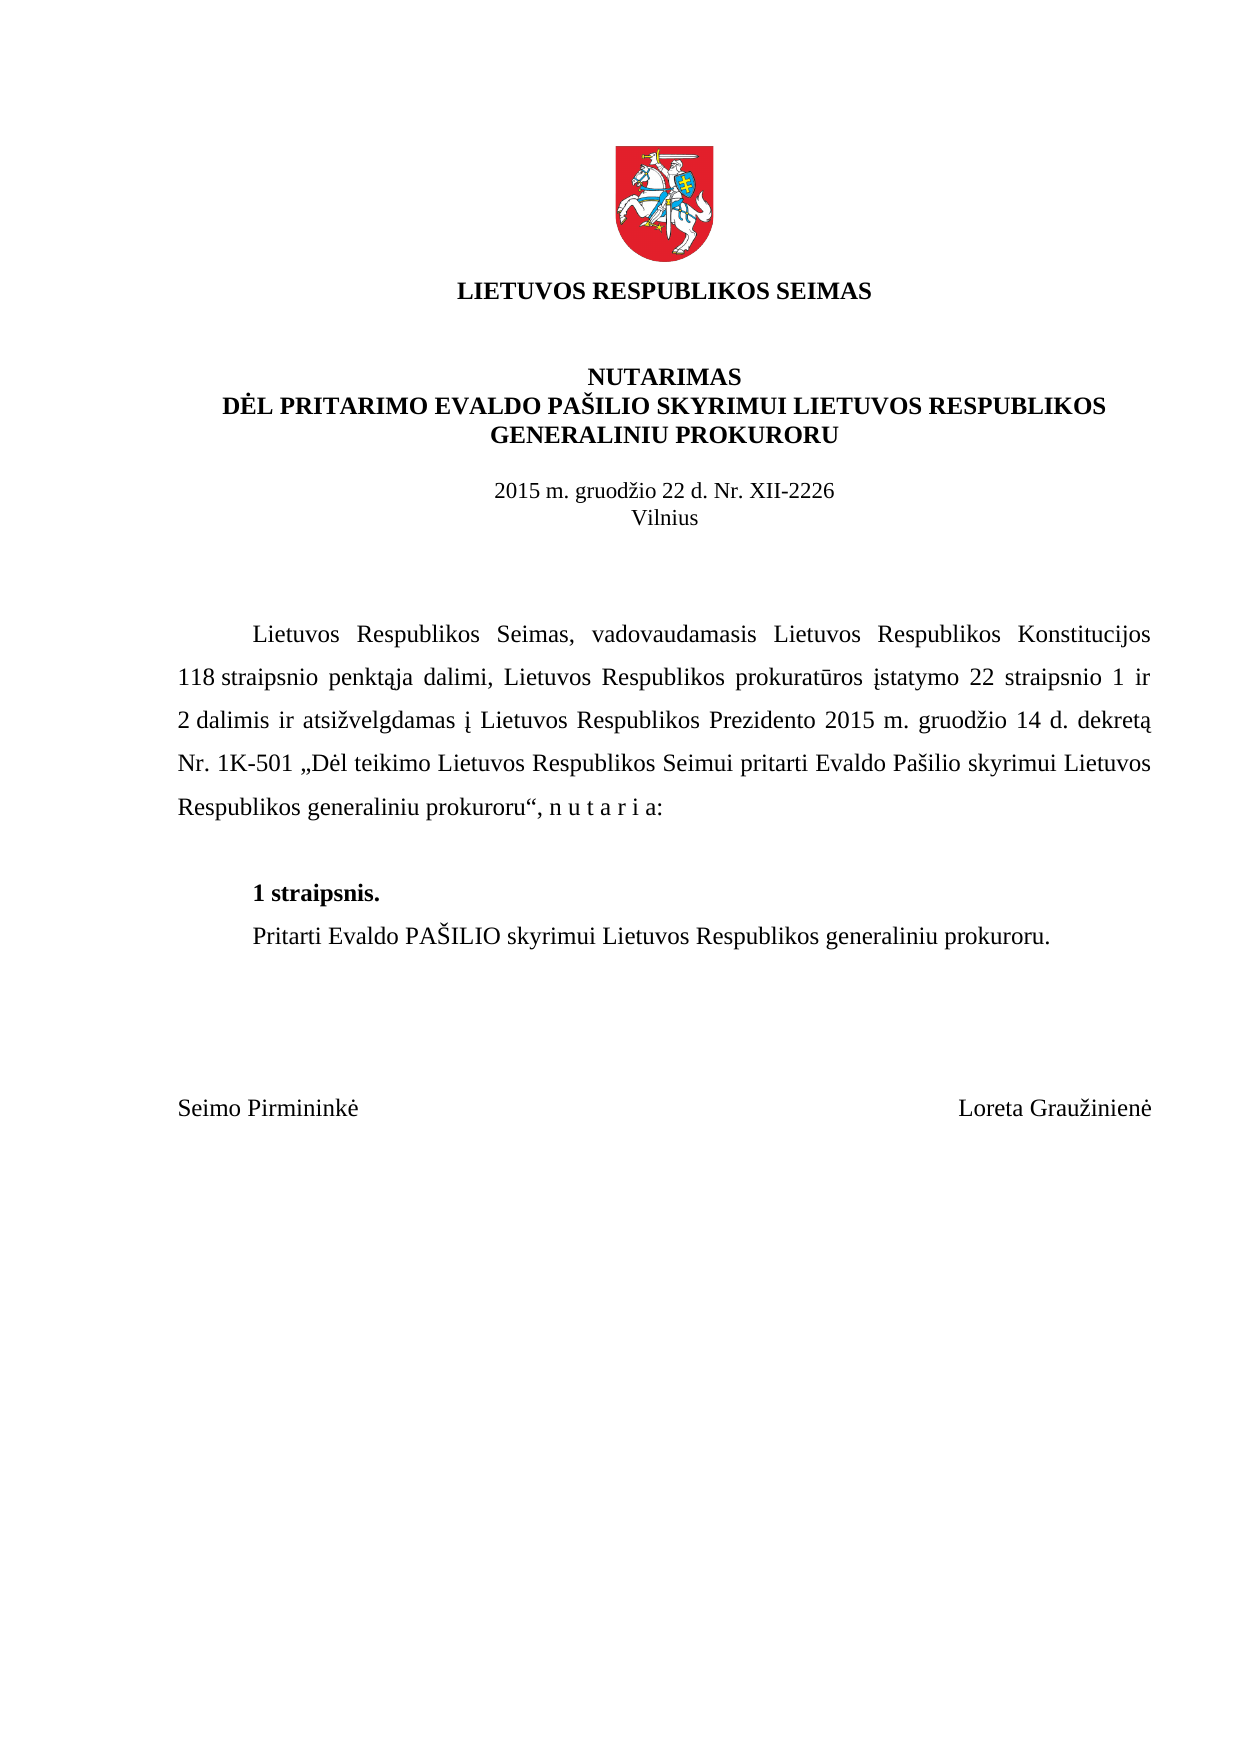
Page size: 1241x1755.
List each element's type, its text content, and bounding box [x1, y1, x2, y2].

text LIETUVOS RESPUBLIKOS SEIMAS [177, 276, 1152, 305]
text 1 straipsnis. [177, 878, 1152, 907]
text 2015 m. gruodžio 22 d. Nr. XII-2226 [177, 477, 1152, 504]
text Lietuvos Respublikos Seimas, vadovaudamasis Lietuvos Respublikos Konstitucijos 118 straipsnio penktąja dalimi, Lietuvos Respublikos prokuratūros įstatymo 22 straipsnio 1 ir 2 dalimis ir atsižvelgdamas į Lietuvos Respublikos Prezidento 2015 m. gruodžio 14 d. dekretą Nr. 1K-501 „Dėl teikimo Lietuvos Respublikos Seimui pritarti Evaldo Pašilio skyrimui Lietuvos Respublikos generaliniu prokuroru“, n u t a r i a: [177, 619, 1152, 820]
text Pritarti Evaldo PAŠILIO skyrimui Lietuvos Respublikos generaliniu prokuroru. [177, 921, 1152, 950]
text Seimo Pirmininkė Loreta Graužinienė [177, 1093, 1152, 1122]
text DĖL PRITARIMO EVALDO PAŠILIO SKYRIMUI LIETUVOS RESPUBLIKOS GENERALINIU PROKURORU [177, 391, 1152, 448]
text Vilnius [177, 504, 1152, 530]
text NUTARIMAS [177, 362, 1152, 391]
